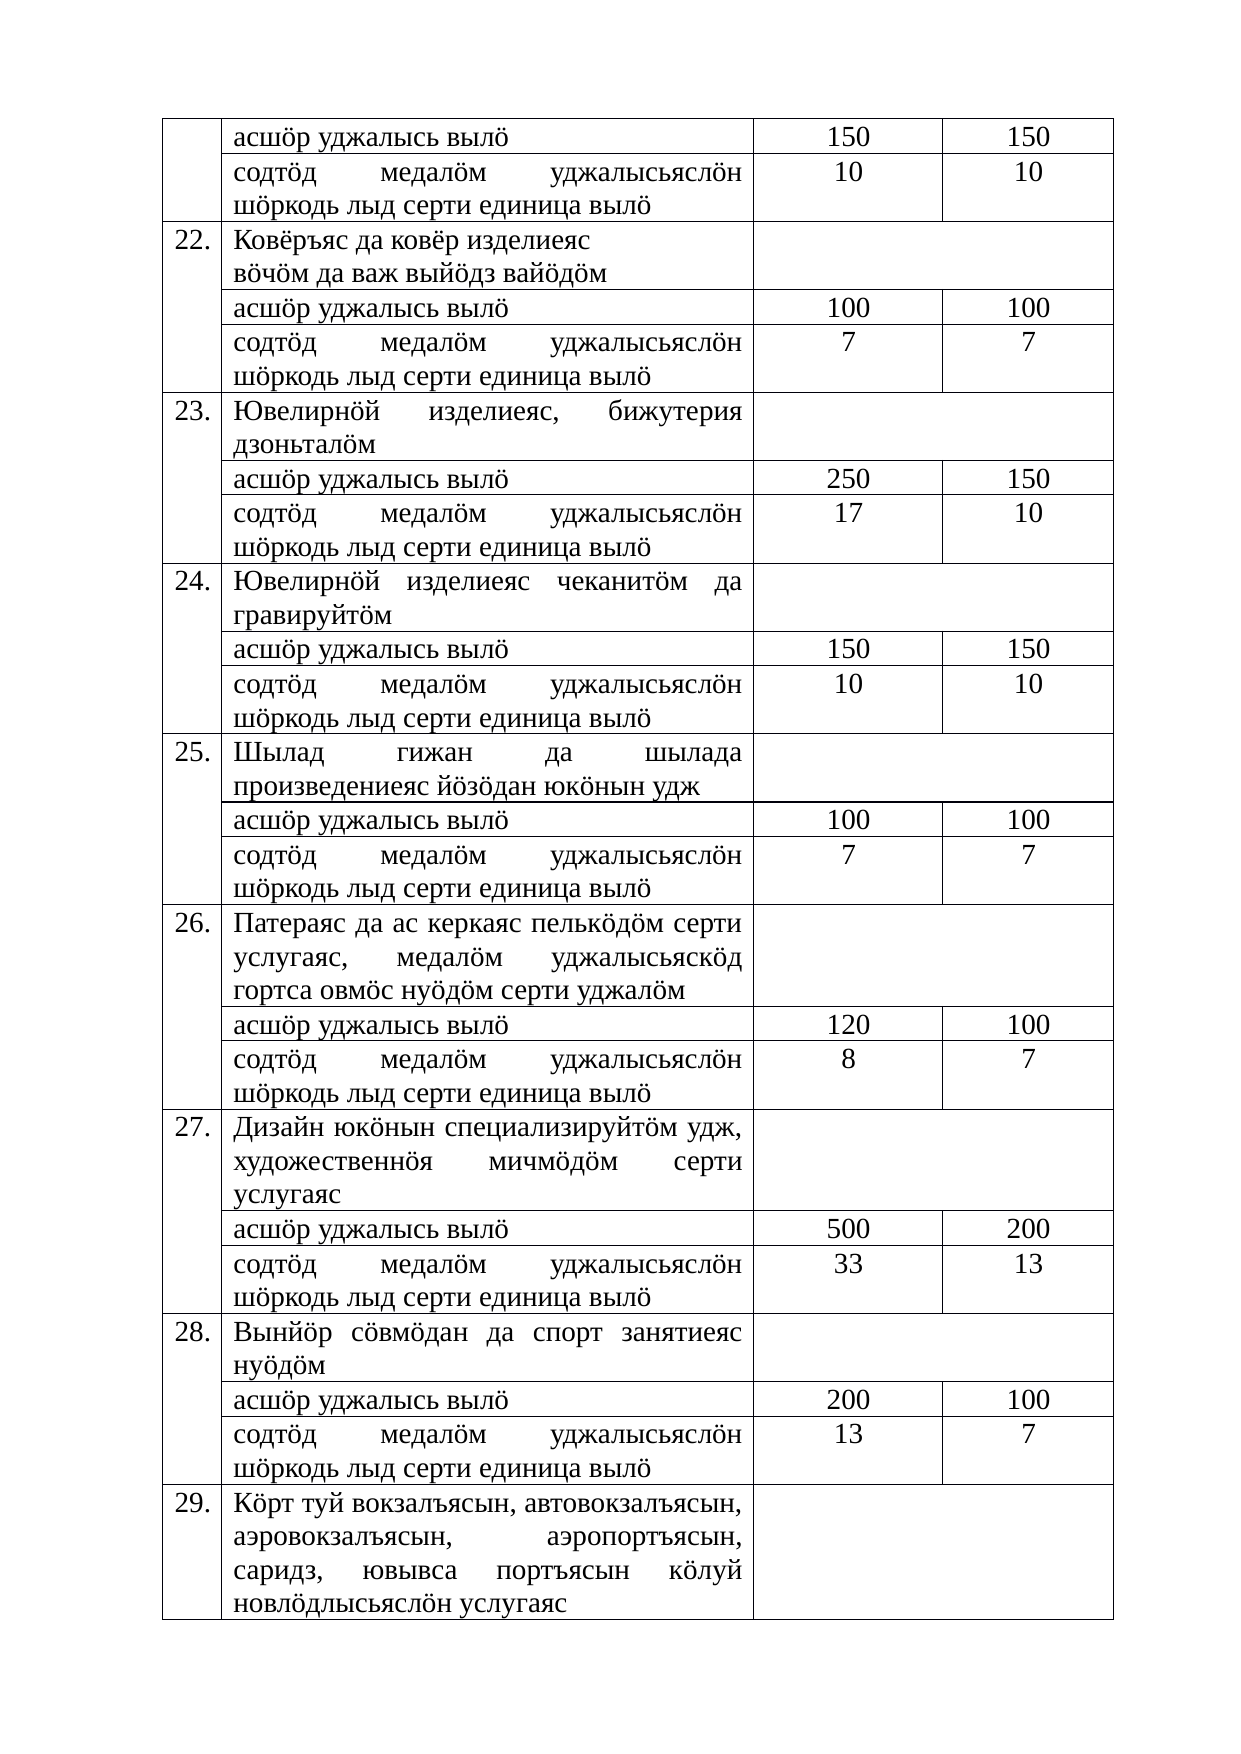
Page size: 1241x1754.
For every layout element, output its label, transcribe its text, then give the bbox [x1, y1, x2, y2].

table_cell 10 [754, 154, 942, 221]
table_cell асшӧр уджалысь вылӧ [222, 803, 753, 836]
table_cell 7 [754, 325, 942, 392]
table_cell 10 [943, 154, 1113, 221]
table_cell 25. [163, 734, 221, 904]
table_cell [754, 905, 1113, 1006]
table_cell асшӧр уджалысь вылӧ [222, 119, 753, 153]
table_cell содтӧд медалӧм уджалысьяслӧн шӧркодь лыд серти единица вылӧ [222, 837, 753, 904]
table_cell 10 [943, 495, 1113, 562]
table_cell 150 [943, 632, 1113, 665]
table_cell 7 [943, 325, 1113, 392]
table_cell 28. [163, 1314, 221, 1484]
table_cell [754, 734, 1113, 801]
table_cell 150 [943, 119, 1113, 153]
table_cell [754, 1314, 1113, 1381]
table_cell 10 [943, 666, 1113, 733]
table_cell содтӧд медалӧм уджалысьяслӧн шӧркодь лыд серти единица вылӧ [222, 1417, 753, 1484]
table_cell 100 [943, 1007, 1113, 1040]
table_cell 100 [754, 290, 942, 323]
table_cell Ювелирнӧй изделиеяс чеканитӧм да гравируйтӧм [222, 564, 753, 631]
table_cell 10 [754, 666, 942, 733]
table_cell [754, 1485, 1113, 1619]
table_cell 8 [754, 1041, 942, 1108]
table_cell асшӧр уджалысь вылӧ [222, 1382, 753, 1416]
table_cell Патераяс да ас керкаяс пелькӧдӧм серти услугаяс, медалӧм уджалысьяскӧд гортса овмӧс нуӧдӧм серти уджалӧм [222, 905, 753, 1006]
table_cell 100 [943, 803, 1113, 836]
table_cell [754, 1110, 1113, 1210]
table_cell 150 [754, 632, 942, 665]
table_cell 26. [163, 905, 221, 1108]
table_cell 100 [943, 290, 1113, 323]
table_cell асшӧр уджалысь вылӧ [222, 1211, 753, 1245]
table_cell 100 [943, 1382, 1113, 1416]
table_cell асшӧр уджалысь вылӧ [222, 632, 753, 665]
table_cell 150 [754, 119, 942, 153]
table_cell содтӧд медалӧм уджалысьяслӧн шӧркодь лыд серти единица вылӧ [222, 666, 753, 733]
table_cell 13 [754, 1417, 942, 1484]
table_cell [754, 564, 1113, 631]
table_cell 27. [163, 1110, 221, 1313]
table_cell содтӧд медалӧм уджалысьяслӧн шӧркодь лыд серти единица вылӧ [222, 495, 753, 562]
table_cell Кӧрт туй вокзалъясын, автовокзалъясын, аэровокзалъясын, аэропортъясын, саридз, ювывса портъясын кӧлуй новлӧдлысьяслӧн услугаяс [222, 1485, 753, 1619]
table_cell 200 [943, 1211, 1113, 1245]
table_cell 22. [163, 222, 221, 392]
table_cell Дизайн юкӧнын специализируйтӧм удж, художественнӧя мичмӧдӧм серти услугаяс [222, 1110, 753, 1210]
table_cell 250 [754, 461, 942, 494]
table_cell [754, 222, 1113, 289]
table_cell 17 [754, 495, 942, 562]
table_cell 7 [943, 1417, 1113, 1484]
table_cell асшӧр уджалысь вылӧ [222, 1007, 753, 1040]
table_cell содтӧд медалӧм уджалысьяслӧн шӧркодь лыд серти единица вылӧ [222, 1041, 753, 1108]
table_cell содтӧд медалӧм уджалысьяслӧн шӧркодь лыд серти единица вылӧ [222, 154, 753, 221]
table_cell асшӧр уджалысь вылӧ [222, 290, 753, 323]
table_cell содтӧд медалӧм уджалысьяслӧн шӧркодь лыд серти единица вылӧ [222, 325, 753, 392]
table_cell асшӧр уджалысь вылӧ [222, 461, 753, 494]
table_cell Шылад гижан да шылада произведениеяс йӧзӧдан юкӧнын удж [222, 734, 753, 801]
table_cell 120 [754, 1007, 942, 1040]
table_cell 7 [754, 837, 942, 904]
table_cell 24. [163, 564, 221, 733]
table_cell 500 [754, 1211, 942, 1245]
table_cell Ковёръяс да ковёр изделиеяс вӧчӧм да важ выйӧдз вайӧдӧм [222, 222, 753, 289]
table_cell Вынйӧр сӧвмӧдан да спорт занятиеяс нуӧдӧм [222, 1314, 753, 1381]
table_cell 13 [943, 1246, 1113, 1313]
table_cell 29. [163, 1485, 221, 1619]
table_cell 7 [943, 1041, 1113, 1108]
table_cell 23. [163, 393, 221, 562]
table_cell 100 [754, 803, 942, 836]
table_cell 7 [943, 837, 1113, 904]
table_cell 150 [943, 461, 1113, 494]
table_cell содтӧд медалӧм уджалысьяслӧн шӧркодь лыд серти единица вылӧ [222, 1246, 753, 1313]
table_cell Ювелирнӧй изделиеяс, бижутерия дзоньталӧм [222, 393, 753, 460]
table_cell [754, 393, 1113, 460]
table_cell 33 [754, 1246, 942, 1313]
table_cell [163, 119, 221, 221]
table_cell 200 [754, 1382, 942, 1416]
